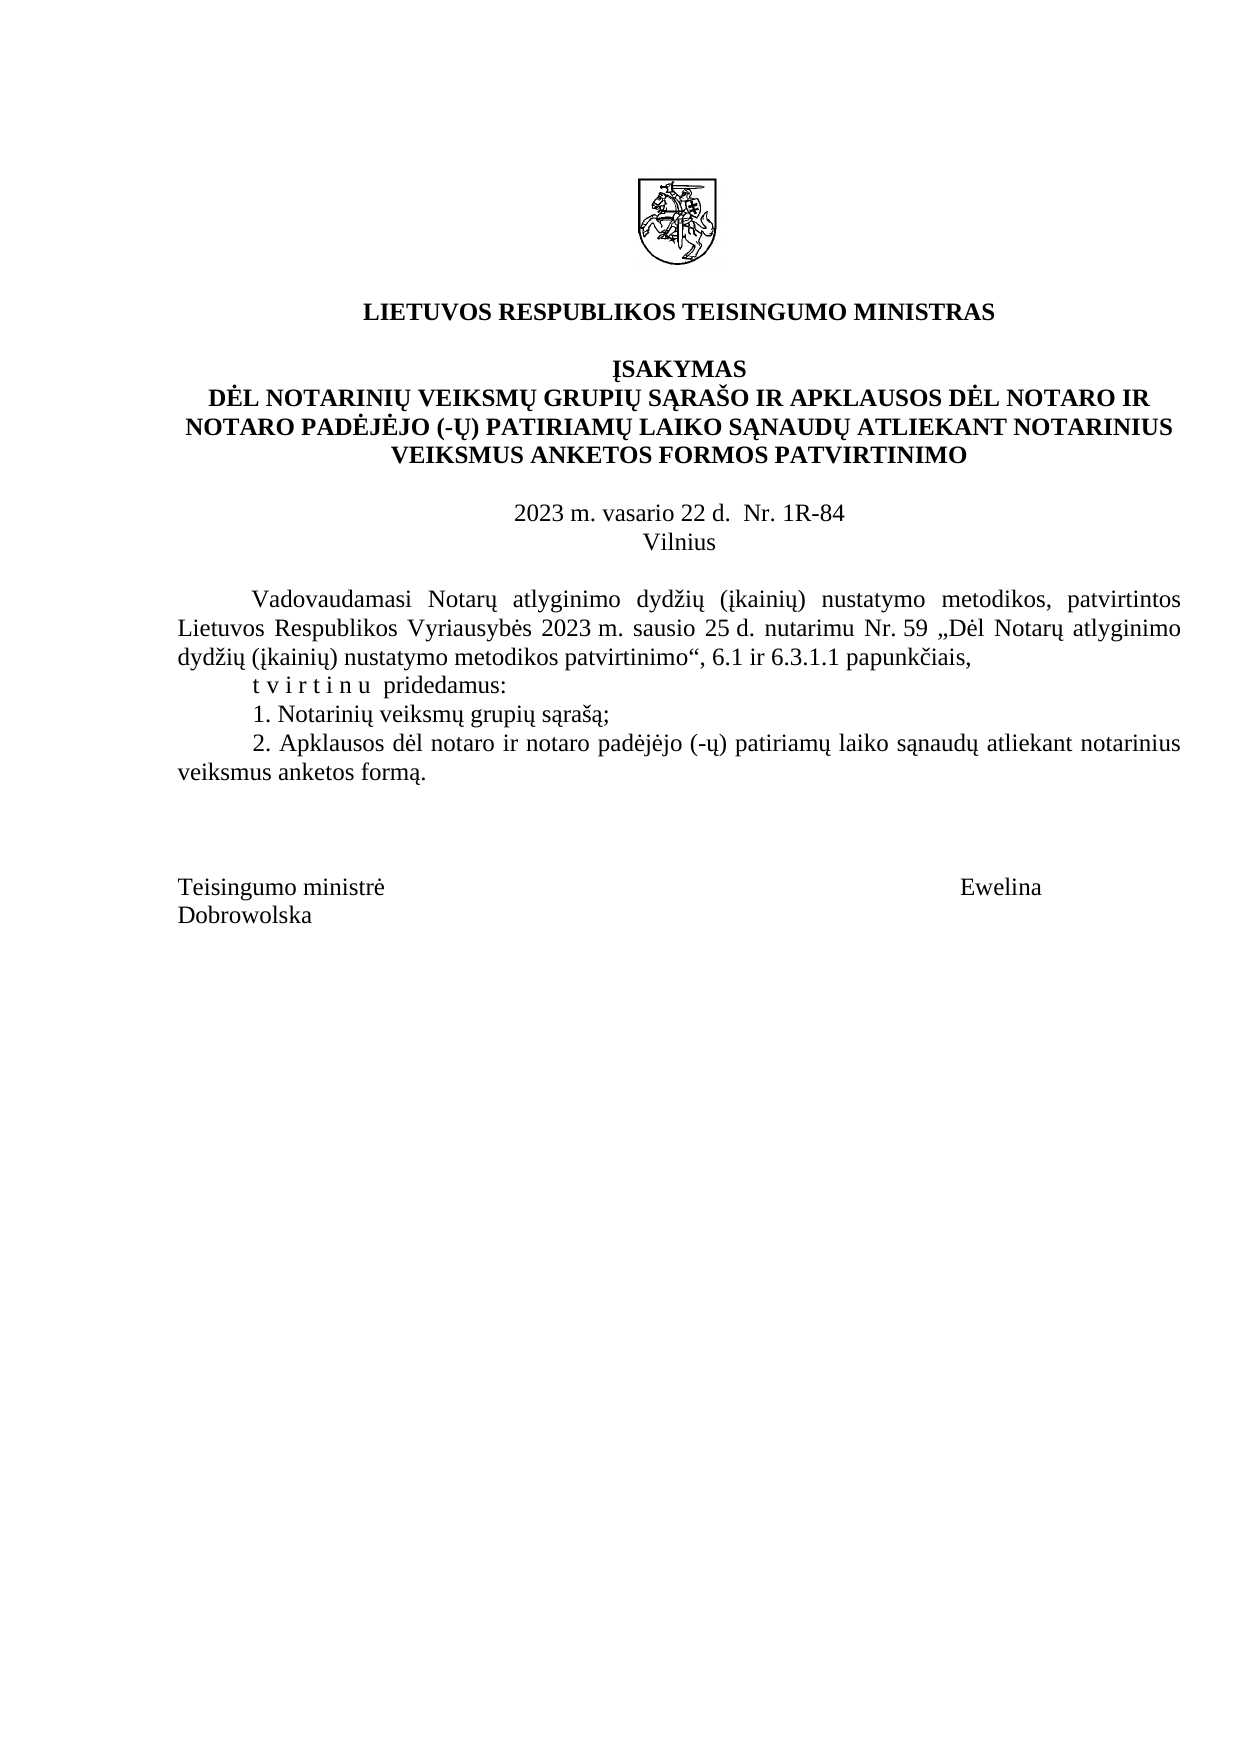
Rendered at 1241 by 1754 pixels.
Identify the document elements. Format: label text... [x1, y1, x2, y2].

text tvirtinu pridedamus: [177, 670, 1181, 699]
text 1. Notarinių veiksmų grupių sąrašą; [177, 699, 1181, 728]
text DĖL NOTARINIŲ VEIKSMŲ GRUPIŲ SĄRAŠO IR APKLAUSOS DĖL NOTARO IR NOTARO PADĖJĖJO (-Ų) PATIRIAMŲ LAIKO SĄNAUDŲ ATLIEKANT NOTARINIUS VEIKSMUS ANKETOS FORMOS PATVIRTINIMO [177, 383, 1181, 469]
text LIETUVOS RESPUBLIKOS TEISINGUMO MINISTRAS [177, 297, 1181, 325]
text Vilnius [177, 527, 1181, 555]
text Vadovaudamasi Notarų atlyginimo dydžių (įkainių) nustatymo metodikos, patvirtintos Lietuvos Respublikos Vyriausybės 2023 m. sausio 25 d. nutarimu Nr. 59 „Dėl Notarų atlyginimo dydžių (įkainių) nustatymo metodikos patvirtinimo“, 6.1 ir 6.3.1.1 papunkčiais, [177, 584, 1181, 670]
text Teisingumo ministrė Ewelina Dobrowolska [177, 872, 1181, 929]
text 2023 m. vasario 22 d. Nr. 1R-84 [177, 498, 1181, 527]
text ĮSAKYMAS [177, 354, 1181, 383]
text 2. Apklausos dėl notaro ir notaro padėjėjo (-ų) patiriamų laiko sąnaudų atliekant notarinius veiksmus anketos formą. [177, 728, 1181, 785]
